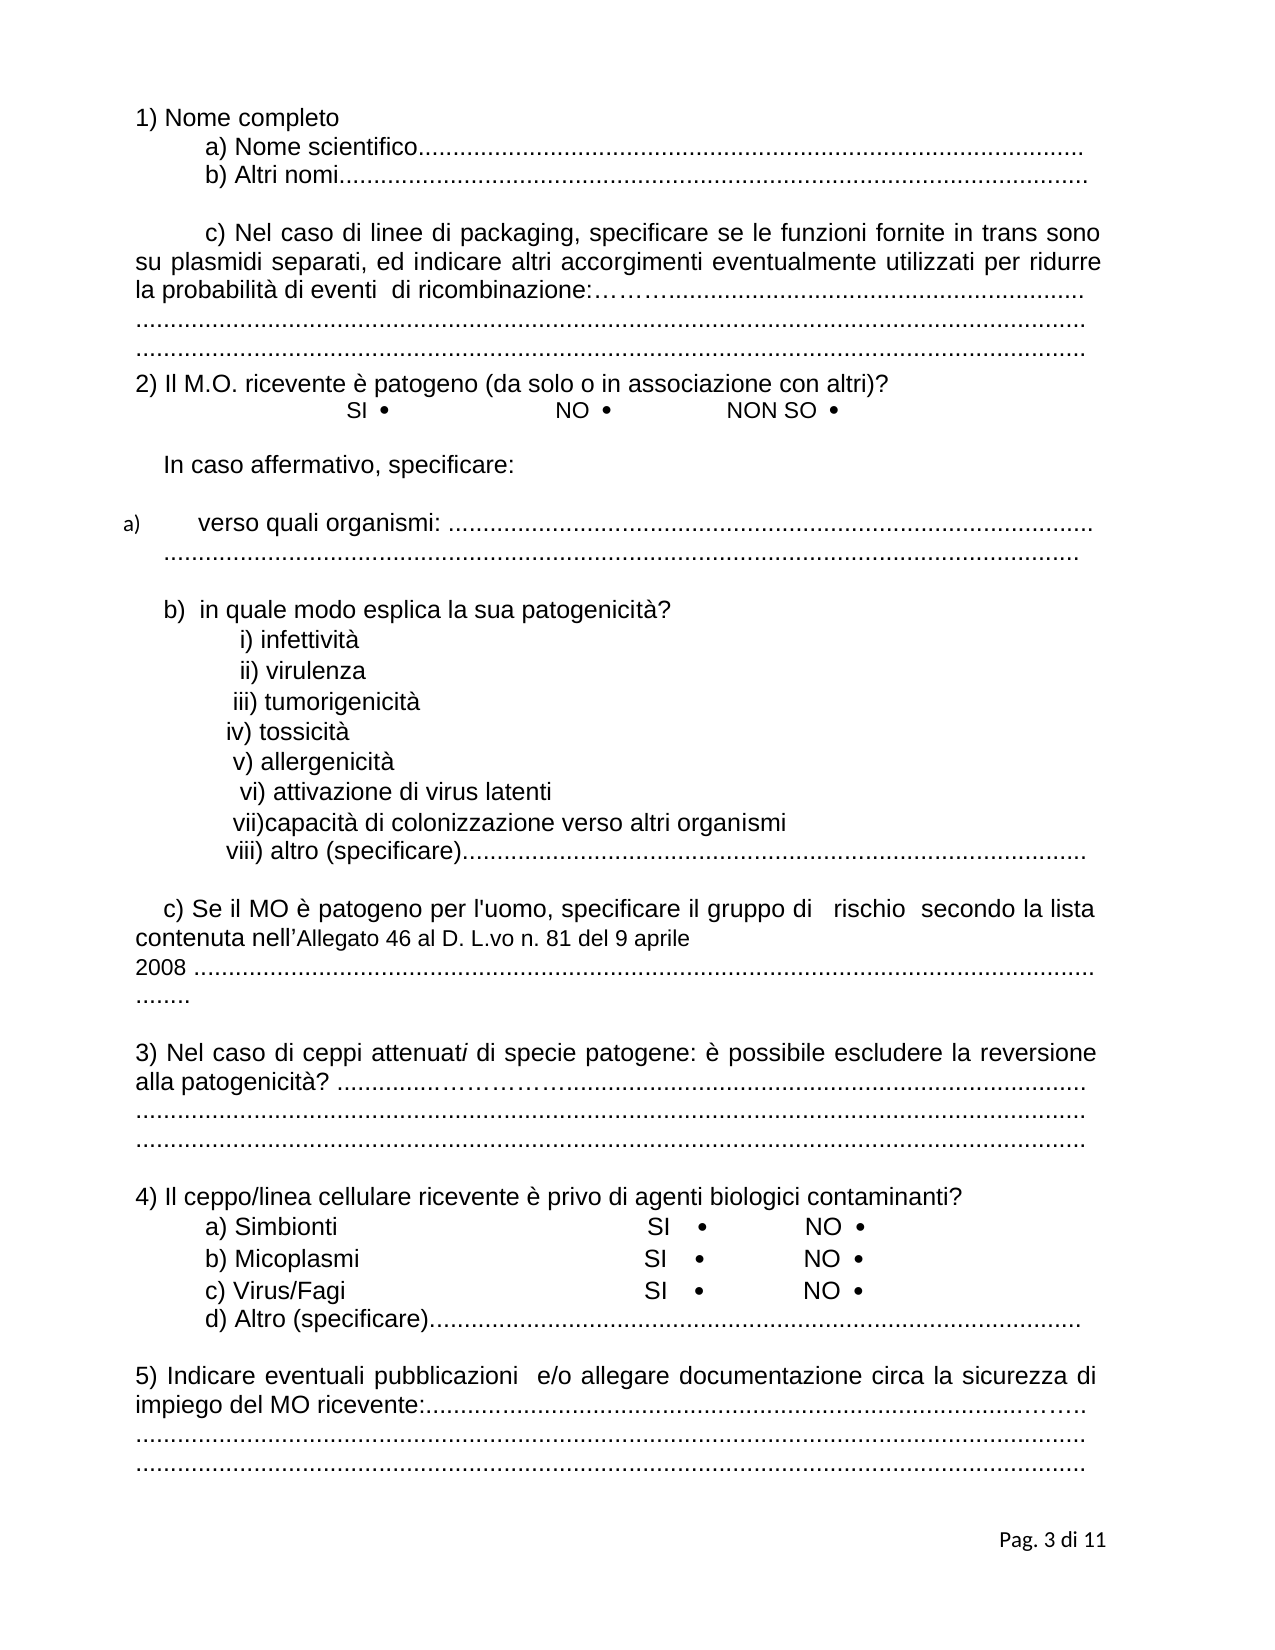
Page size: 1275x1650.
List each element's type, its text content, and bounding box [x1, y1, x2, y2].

text 2) Il M.O. ricevente è patogeno (da solo o in associazione con altri)? [135, 369, 1108, 397]
text c) Virus/Fagi SI  NO  [205, 1276, 903, 1305]
text v) allergenicità [233, 747, 1108, 775]
text SI  NO  NON SO  [123, 397, 1106, 424]
text c) Se il MO è patogeno per l'uomo, specificare il gruppo di rischio secondo la lista contenuta nell’Allegato 46 al D. L.vo n. 81 del 9 aprile 2008 .......................................................................................................................................... [135, 894, 1101, 1009]
text ii) virulenza [239, 656, 1108, 685]
text 5) Indicare eventuali pubblicazioni e/o allegare documentazione circa la sicurezza di impiego del MO ricevente:......................................................................................…….. [135, 1361, 1101, 1419]
text In caso affermativo, specificare: [163, 451, 709, 479]
text vii)capacità di colonizzazione verso altri organismi [233, 808, 1108, 837]
text ......................................................................................................................................... [135, 333, 1108, 362]
text a) Nome scientifico................................................................................................ [204, 132, 1093, 161]
list verso quali organismi: ............................................................................................. [123, 508, 1108, 537]
text a) Simbionti SI  NO  [205, 1212, 903, 1241]
text b) Altri nomi............................................................................................................ [204, 161, 1093, 189]
text iii) tumorigenicità iv) tossicità [226, 687, 421, 745]
text ......................................................................................................................................... [135, 1448, 1108, 1476]
text vi) attivazione di virus latenti [239, 777, 1108, 806]
text ......................................................................................................................................... [135, 304, 1108, 333]
text b) Micoplasmi SI  NO  [205, 1244, 903, 1273]
text d) Altro (specificare).............................................................................................. [205, 1306, 1087, 1333]
text c) Nel caso di linee di packaging, specificare se le funzioni fornite in trans sono su plasmidi separati, ed indicare altri accorgimenti eventualmente utilizzati per ridurre la probabilità di eventi di ricombinazione:………............................................................ [135, 218, 1102, 304]
text ......................................................................................................................................... [135, 1419, 1108, 1448]
text 1) Nome completo [135, 103, 1108, 132]
text ......................................................................................................................................... [135, 1095, 1108, 1124]
text 4) Il ceppo/linea cellulare ricevente è privo di agenti biologici contaminanti? [135, 1181, 1108, 1210]
text .................................................................................................................................... [163, 537, 1108, 566]
text 3) Nel caso di ceppi attenuati di specie patogene: è possibile escludere la reversione alla patogenicità? ...............……………........................................................................... [135, 1038, 1101, 1095]
text viii) altro (specificare).......................................................................................... [226, 837, 1108, 865]
text i) infettività [239, 625, 1108, 654]
text ......................................................................................................................................... [135, 1124, 1108, 1153]
text b) in quale modo esplica la sua patogenicità? [163, 595, 1108, 623]
